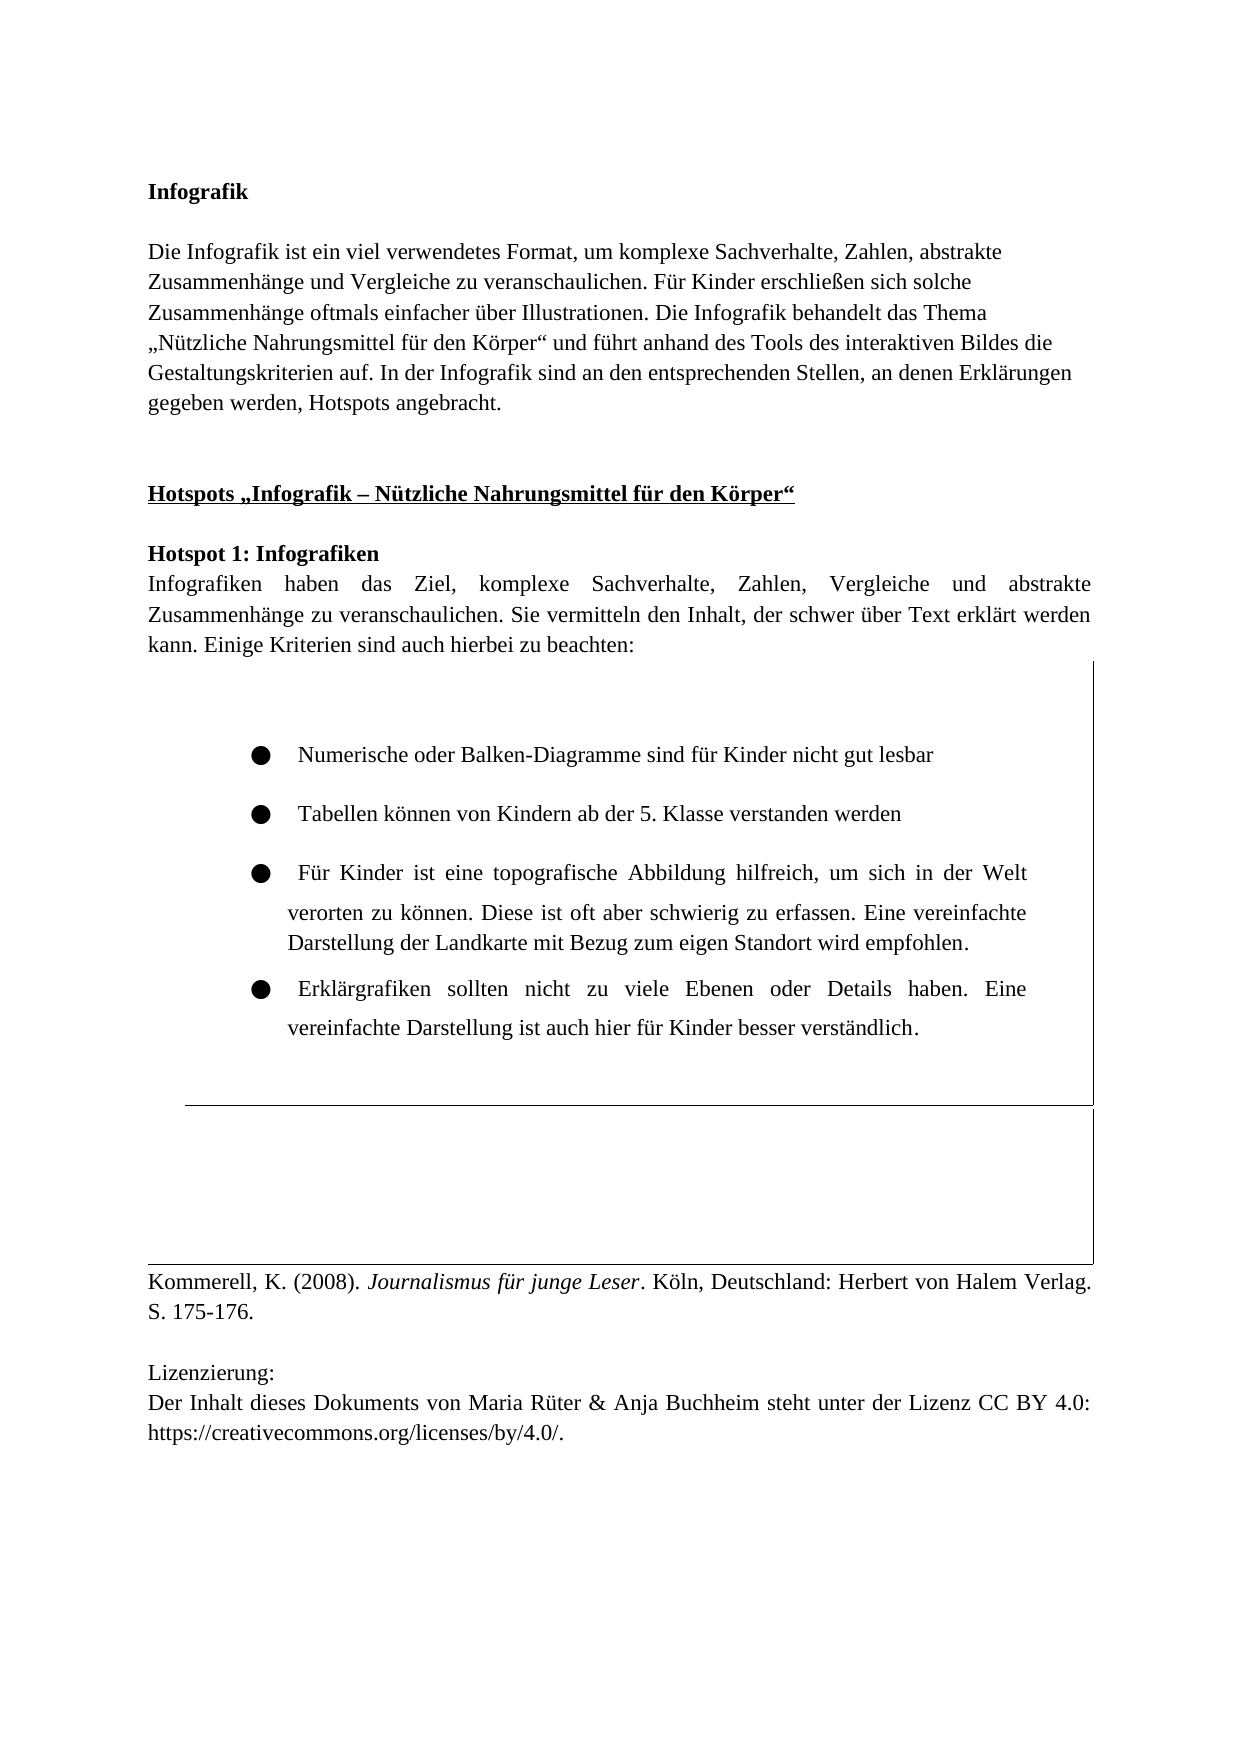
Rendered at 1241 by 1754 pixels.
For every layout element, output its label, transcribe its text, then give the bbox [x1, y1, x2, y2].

list Erklärgrafiken sollten nicht zu viele Ebenen oder Details haben. Eine vereinfachte Darstellung ist auch hier für Kinder besser verständlich. [185, 894, 1093, 1105]
text Infografiken haben das Ziel, komplexe Sachverhalte, Zahlen, Vergleiche und abstrakte Zusammenhänge zu veranschaulichen. Sie vermitteln den Inhalt, der schwer über Text erklärt werden kann. Einige Kriterien sind auch hierbei zu beachten: [148, 571, 1093, 657]
text Kommerell, K. (2008). Journalismus für junge Leser. Köln, Deutschland: Herbert von Halem Verlag. S. 175-176. [148, 1268, 1093, 1325]
list Tabellen können von Kindern ab der 5. Klasse verstanden werden [185, 720, 1093, 779]
list Für Kinder ist eine topografische Abbildung hilfreich, um sich in der Welt verorten zu können. Diese ist oft aber schwierig zu erfassen. Eine vereinfachte Darstellung der Landkarte mit Bezug zum eigen Standort wird empfohlen. [185, 779, 1093, 894]
text Die Infografik ist ein viel verwendetes Format, um komplexe Sachverhalte, Zahlen, abstrakte Zusammenhänge und Vergleiche zu veranschaulichen. Für Kinder erschließen sich solche Zusammenhänge oftmals einfacher über Illustrationen. Die Infografik behandelt das Thema „Nützliche Nahrungsmittel für den Körper“ und führt anhand des Tools des interaktiven Bildes die Gestaltungskriterien auf. In der Infografik sind an den entsprechenden Stellen, an denen Erklärungen gegeben werden, Hotspots angebracht. [148, 238, 1093, 416]
text Hotspot 1: Infografiken [148, 540, 1093, 567]
text Hotspots „Infografik – Nützliche Nahrungsmittel für den Körper“ [148, 480, 1093, 506]
text Infografik [148, 178, 1093, 204]
text Der Inhalt dieses Dokuments von Maria Rüter & Anja Buchheim steht unter der Lizenz CC BY 4.0: https://creativecommons.org/licenses/by/4.0/. [148, 1389, 1093, 1446]
text Lizenzierung: [148, 1359, 1093, 1385]
list Numerische oder Balken-Diagramme sind für Kinder nicht gut lesbar [185, 661, 1093, 720]
